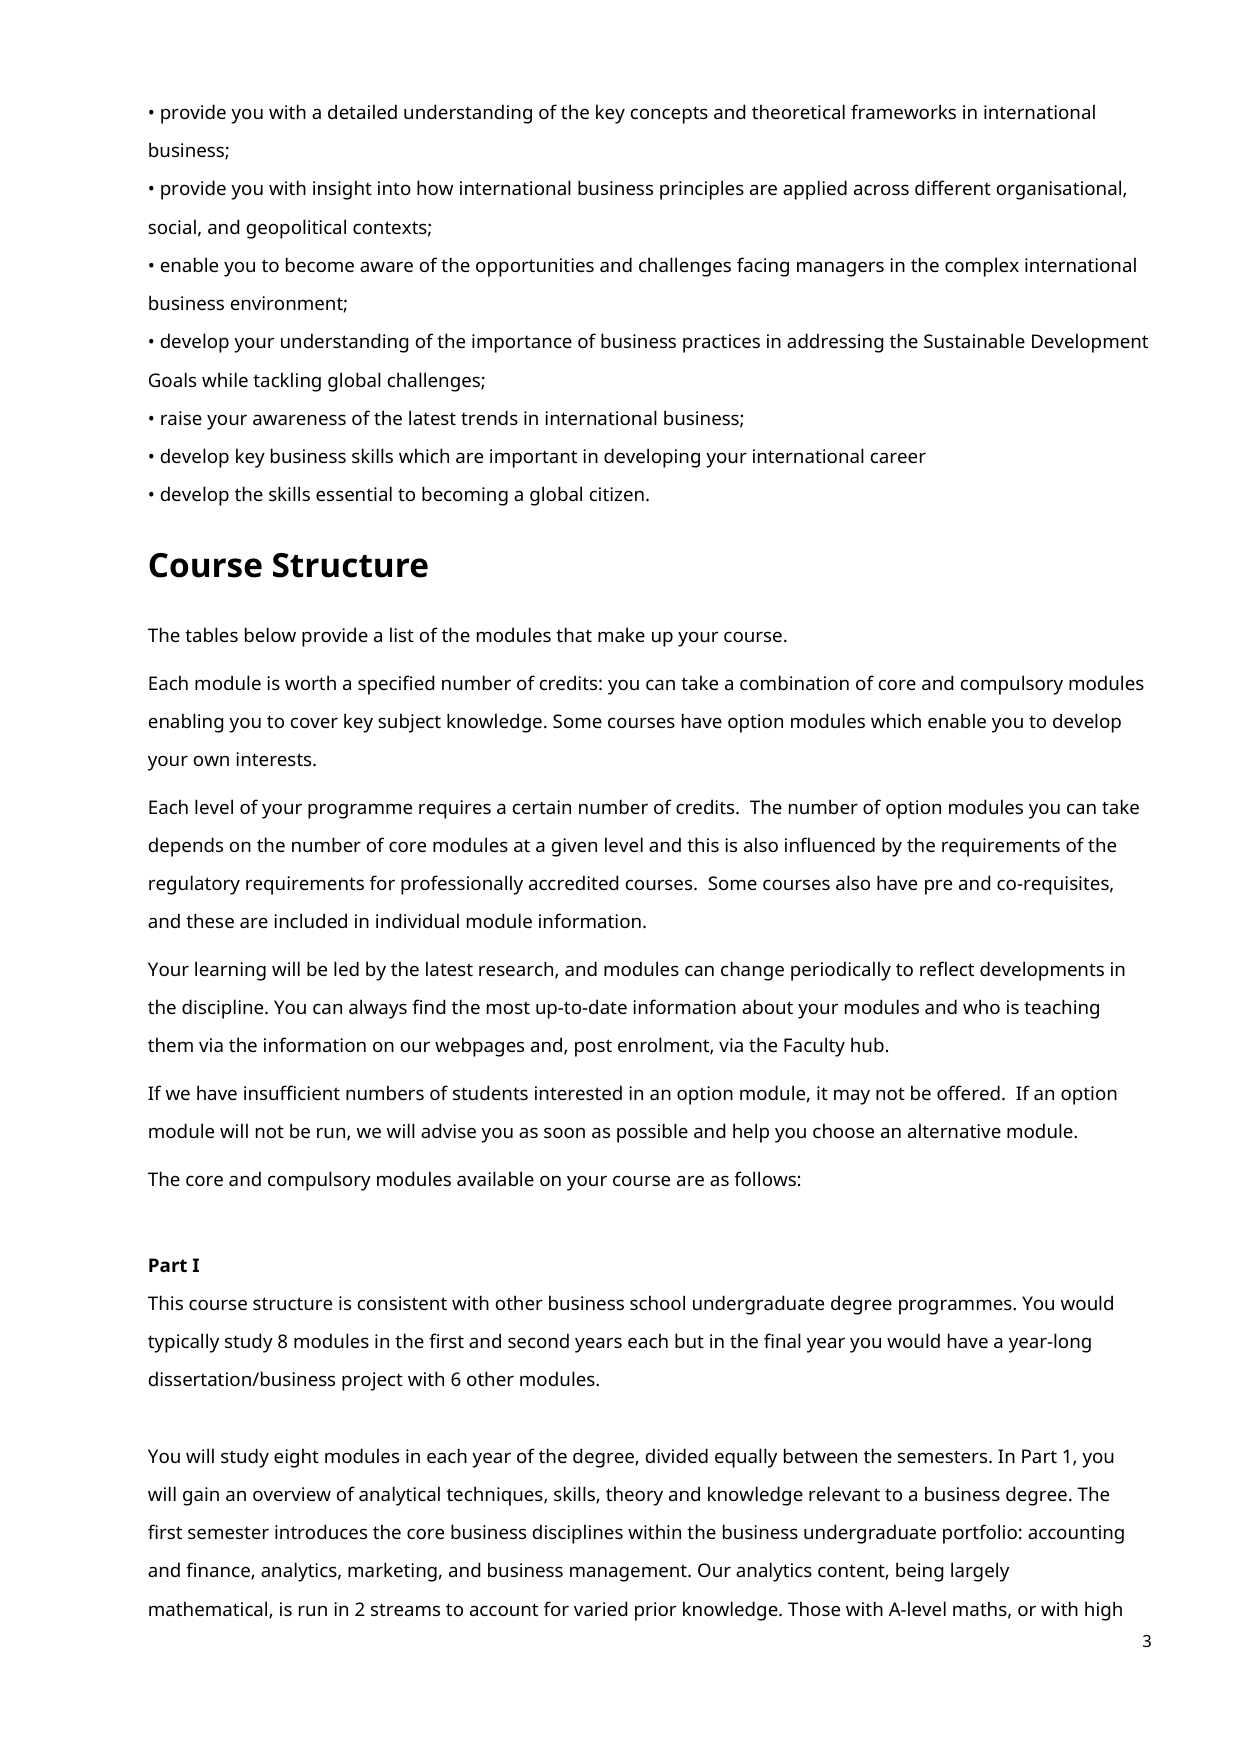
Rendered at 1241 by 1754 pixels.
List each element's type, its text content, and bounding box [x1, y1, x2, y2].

text Each module is worth a specified number of credits: you can take a combination of core and compulsory modules enabling you to cover key subject knowledge. Some courses have option modules which enable you to develop your own interests. [148, 670, 1152, 772]
text The tables below provide a list of the modules that make up your course. [148, 622, 1152, 648]
text The core and compulsory modules available on your course are as follows: [148, 1166, 1152, 1192]
text If we have insufficient numbers of students interested in an option module, it may not be offered. If an option module will not be run, we will advise you as soon as possible and help you choose an alternative module. [148, 1080, 1152, 1144]
text Each level of your programme requires a certain number of credits. The number of option modules you can take depends on the number of core modules at a given level and this is also influenced by the requirements of the regulatory requirements for professionally accredited courses. Some courses also have pre and co-requisites, and these are included in individual module information. [148, 794, 1152, 934]
table_header Part I This course structure is consistent with other business school undergraduate degree programmes. You would typically study 8 modules in the first and second years each but in the final year you would have a year-long dissertation/business project with 6 other modules. You will study eight modules in each year of the degree, divided equally between the semesters. In Part 1, you will gain an overview of analytical techniques, skills, theory and knowledge relevant to a business degree. The first semester introduces the core business disciplines within the business undergraduate portfolio: accounting and finance, analytics, marketing, and business management. Our analytics content, being largely mathematical, is run in 2 streams to account for varied prior knowledge. Those with A-level maths, or with high [136, 1214, 1152, 1622]
subtitle Course Structure [148, 542, 1152, 587]
text • provide you with a detailed understanding of the key concepts and theoretical frameworks in international business; • provide you with insight into how international business principles are applied across different organisational, social, and geopolitical contexts; • enable you to become aware of the opportunities and challenges facing managers in the complex international business environment; • develop your understanding of the importance of business practices in addressing the Sustainable Development Goals while tackling global challenges; • raise your awareness of the latest trends in international business; • develop key business skills which are important in developing your international career • develop the skills essential to becoming a global citizen. [148, 99, 1152, 507]
text Your learning will be led by the latest research, and modules can change periodically to reflect developments in the discipline. You can always find the most up-to-date information about your modules and who is teaching them via the information on our webpages and, post enrolment, via the Faculty hub. [148, 956, 1152, 1058]
